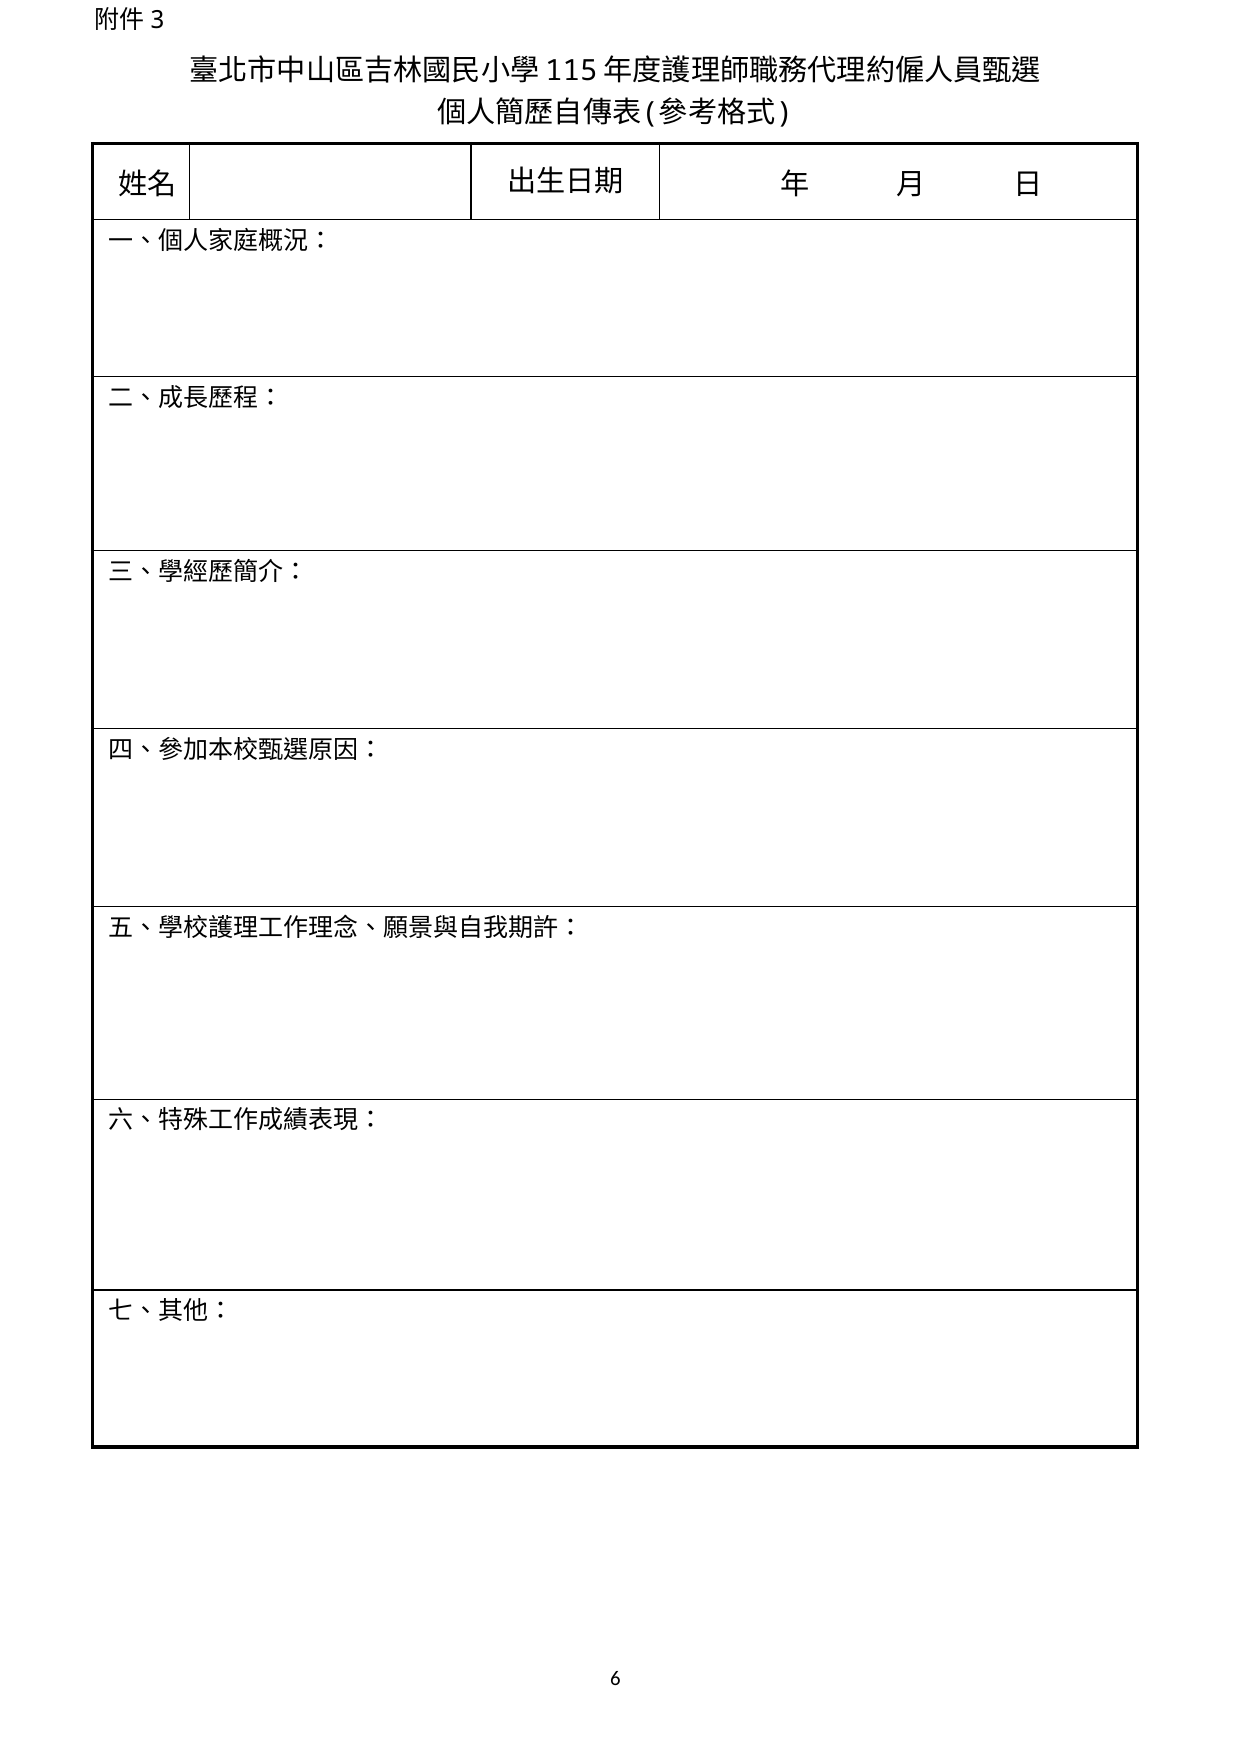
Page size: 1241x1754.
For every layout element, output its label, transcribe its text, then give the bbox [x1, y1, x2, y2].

table_cell 二、成長歷程： [94, 377, 1136, 549]
table_cell 三、學經歷簡介： [94, 551, 1136, 728]
text 附件3 [94, 0, 1136, 36]
table_header 姓名 [94, 145, 189, 218]
table_cell 一、個人家庭概況： [94, 220, 1136, 376]
table_cell 四、參加本校甄選原因： [94, 729, 1136, 906]
table_header [190, 145, 470, 218]
table_header 出生日期 [472, 145, 659, 218]
table_cell 七、其他： [94, 1291, 1136, 1445]
table_cell 五、學校護理工作理念、願景與自我期許： [94, 907, 1136, 1098]
table_header 年 月 日 [660, 145, 1136, 218]
table_cell 六、特殊工作成績表現： [94, 1100, 1136, 1289]
text 臺北市中山區吉林國民小學115年度護理師職務代理約僱人員甄選 個人簡歷自傳表(參考格式) [94, 47, 1136, 131]
